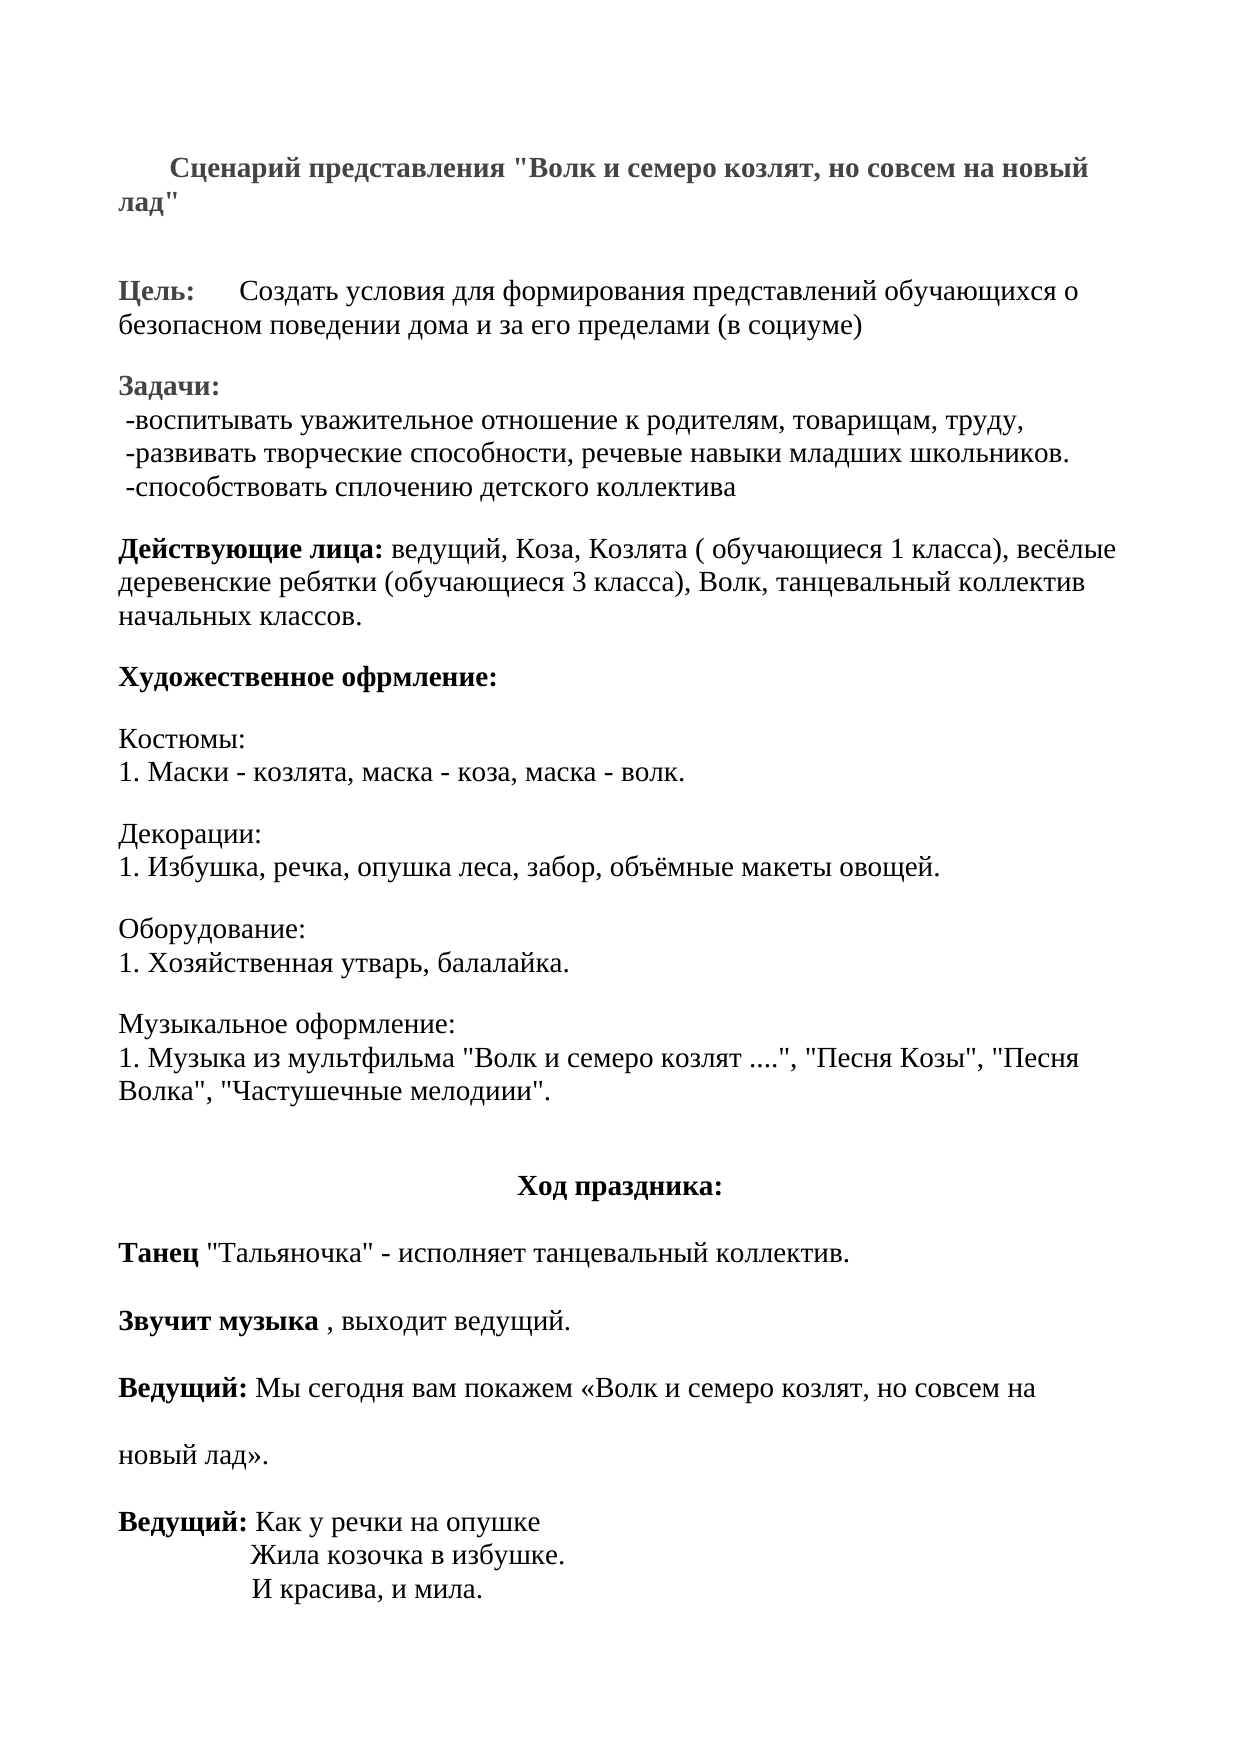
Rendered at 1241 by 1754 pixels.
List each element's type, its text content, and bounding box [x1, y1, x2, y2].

text Танец "Тальяночка" - исполняет танцевальный коллектив. [118, 1236, 1122, 1269]
text Сценарий представления "Волк и семеро козлят, но совсем на новый лад" [118, 150, 1122, 217]
text И красива, и мила. [193, 1571, 1122, 1604]
text 1. Музыка из мультфильма "Волк и семеро козлят ....", "Песня Козы", "Песня Волка", "Частушечные мелодиии". [118, 1040, 1122, 1107]
text Музыкальное оформление: [118, 1006, 1122, 1040]
text Жила козочка в избушке. [156, 1537, 1122, 1571]
text -способствовать сплочению детского коллектива [118, 469, 1122, 503]
text Цель: Создать условия для формирования представлений обучающихся о безопасном поведении дома и за его пределами (в социуме) [118, 273, 1122, 341]
text Художественное офрмление: [118, 659, 1122, 693]
text Звучит музыка , выходит ведущий. [118, 1303, 1122, 1336]
text Действующие лица: ведущий, Коза, Козлята ( обучающиеся 1 класса), весёлые деревенские ребятки (обучающиеся 3 класса), Волк, танцевальный коллектив начальных классов. [118, 531, 1122, 631]
text -воспитывать уважительное отношение к родителям, товарищам, труду, [118, 402, 1122, 436]
text Костюмы: [118, 721, 1122, 754]
text Декорации: [118, 816, 1122, 849]
text Ведущий: Как у речки на опушке [118, 1504, 1122, 1537]
text Ход праздника: [118, 1168, 1122, 1202]
text -развивать творческие способности, речевые навыки младших школьников. [118, 436, 1122, 469]
text 1. Маски - козлята, маска - коза, маска - волк. [118, 754, 1122, 788]
text 1. Избушка, речка, опушка леса, забор, объёмные макеты овощей. [118, 849, 1122, 883]
text Оборудование: [118, 911, 1122, 945]
text Ведущий: Мы сегодня вам покажем «Волк и семеро козлят, но совсем на новый лад». [118, 1370, 1122, 1470]
text 1. Хозяйственная утварь, балалайка. [118, 945, 1122, 978]
text Задачи: [118, 368, 1122, 402]
